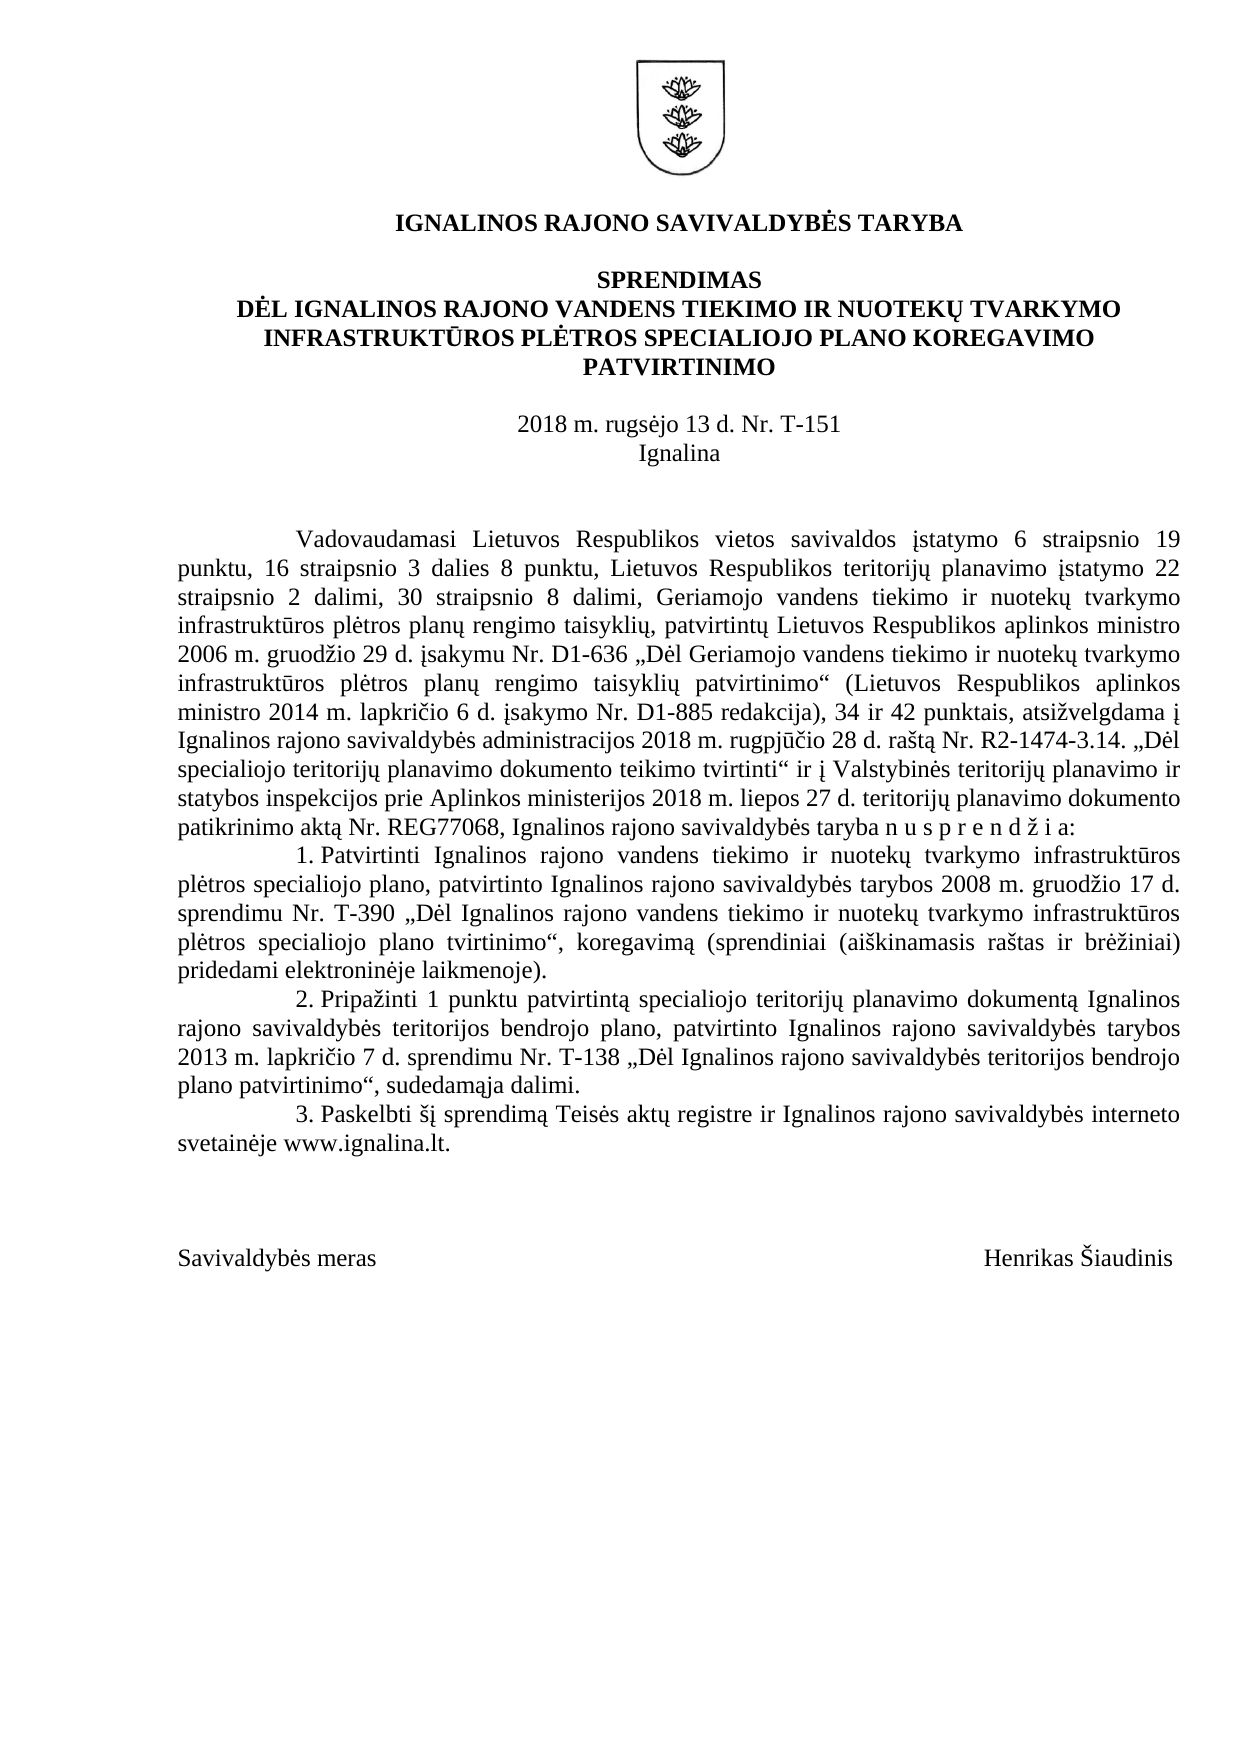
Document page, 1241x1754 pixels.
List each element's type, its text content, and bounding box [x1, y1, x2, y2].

text SPRENDIMAS [177, 266, 1181, 294]
text 3. Paskelbti šį sprendimą Teisės aktų registre ir Ignalinos rajono savivaldybės interneto svetainėje www.ignalina.lt. [177, 1099, 1181, 1157]
text Ignalina [177, 438, 1181, 467]
text 2018 m. rugsėjo 13 d. Nr. T-151 [177, 409, 1181, 438]
text DĖL IGNALINOS RAJONO VANDENS TIEKIMO IR NUOTEKŲ TVARKYMO INFRASTRUKTŪROS PLĖTROS SPECIALIOJO PLANO KOREGAVIMO PATVIRTINIMO [177, 294, 1181, 381]
text 2. Pripažinti 1 punktu patvirtintą specialiojo teritorijų planavimo dokumentą Ignalinos rajono savivaldybės teritorijos bendrojo plano, patvirtinto Ignalinos rajono savivaldybės tarybos 2013 m. lapkričio 7 d. sprendimu Nr. T-138 „Dėl Ignalinos rajono savivaldybės teritorijos bendrojo plano patvirtinimo“, sudedamąja dalimi. [177, 984, 1181, 1099]
text Savivaldybės meras Henrikas Šiaudinis [177, 1243, 1181, 1272]
text 1. Patvirtinti Ignalinos rajono vandens tiekimo ir nuotekų tvarkymo infrastruktūros plėtros specialiojo plano, patvirtinto Ignalinos rajono savivaldybės tarybos 2008 m. gruodžio 17 d. sprendimu Nr. T-390 „Dėl Ignalinos rajono vandens tiekimo ir nuotekų tvarkymo infrastruktūros plėtros specialiojo plano tvirtinimo“, koregavimą (sprendiniai (aiškinamasis raštas ir brėžiniai) pridedami elektroninėje laikmenoje). [177, 841, 1181, 984]
text Vadovaudamasi Lietuvos Respublikos vietos savivaldos įstatymo 6 straipsnio 19 punktu, 16 straipsnio 3 dalies 8 punktu, Lietuvos Respublikos teritorijų planavimo įstatymo 22 straipsnio 2 dalimi, 30 straipsnio 8 dalimi, Geriamojo vandens tiekimo ir nuotekų tvarkymo infrastruktūros plėtros planų rengimo taisyklių, patvirtintų Lietuvos Respublikos aplinkos ministro 2006 m. gruodžio 29 d. įsakymu Nr. D1-636 „Dėl Geriamojo vandens tiekimo ir nuotekų tvarkymo infrastruktūros plėtros planų rengimo taisyklių patvirtinimo“ (Lietuvos Respublikos aplinkos ministro 2014 m. lapkričio 6 d. įsakymo Nr. D1-885 redakcija), 34 ir 42 punktais, atsižvelgdama į Ignalinos rajono savivaldybės administracijos 2018 m. rugpjūčio 28 d. raštą Nr. R2-1474-3.14. „Dėl specialiojo teritorijų planavimo dokumento teikimo tvirtinti“ ir į Valstybinės teritorijų planavimo ir statybos inspekcijos prie Aplinkos ministerijos 2018 m. liepos 27 d. teritorijų planavimo dokumento patikrinimo aktą Nr. REG77068, Ignalinos rajono savivaldybės taryba n u s p r e n d ž i a: [177, 524, 1181, 841]
text IGNALINOS RAJONO SAVIVALDYBĖS TARYBA [177, 208, 1181, 237]
